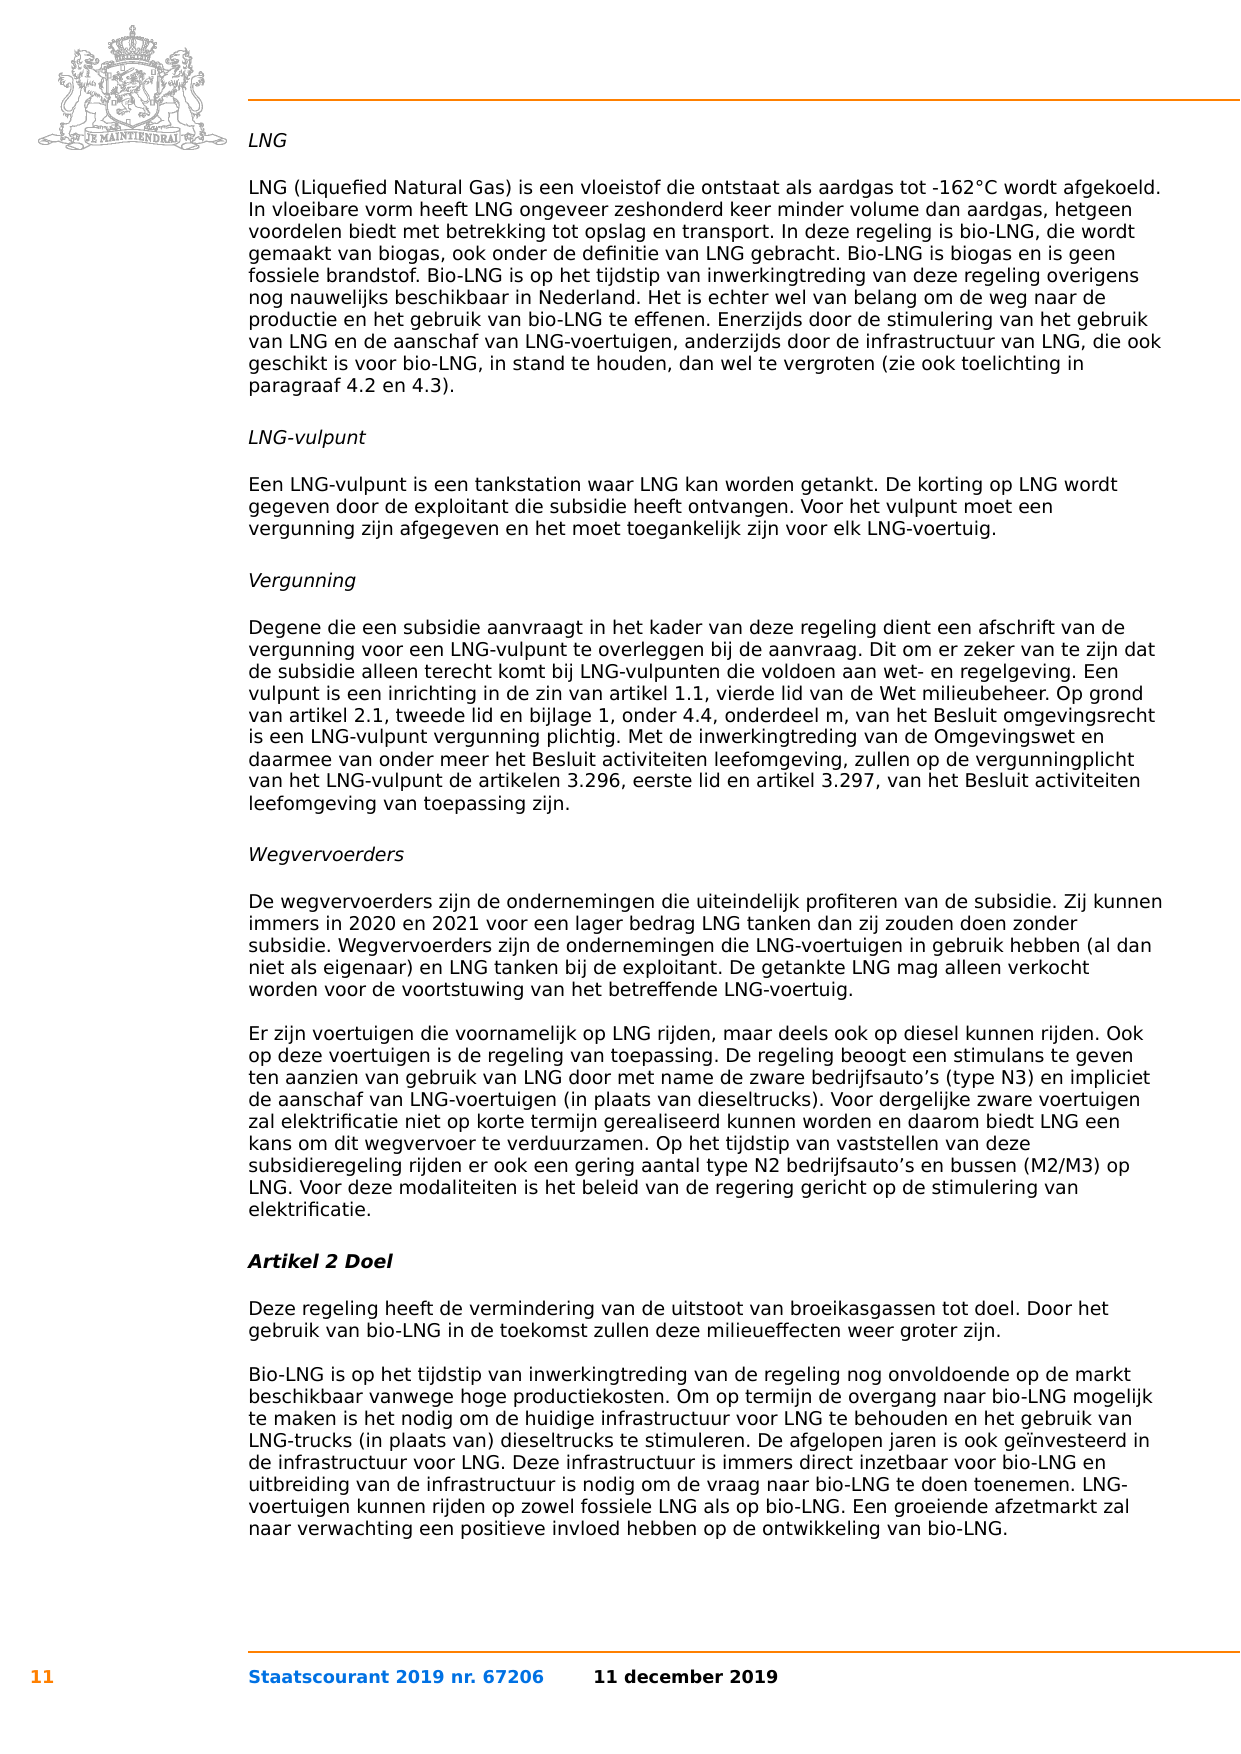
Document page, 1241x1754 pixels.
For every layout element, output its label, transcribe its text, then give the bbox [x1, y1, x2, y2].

subtitle Artikel 2 Doel [248, 1251, 1163, 1273]
picture [38, 25, 227, 150]
text Er zijn voertuigen die voornamelijk op LNG rijden, maar deels ook op diesel kunnen rijden. Ook op deze voertuigen is de regeling van toepassing. De regeling beoogt een stimulans te geven ten aanzien van gebruik van LNG door met name de zware bedrijfsauto’s (type N3) en impliciet de aanschaf van LNG-voertuigen (in plaats van dieseltrucks). Voor dergelijke zware voertuigen zal elektrificatie niet op korte termijn gerealiseerd kunnen worden en daarom biedt LNG een kans om dit wegvervoer te verduurzamen. Op het tijdstip van vaststellen van deze subsidieregeling rijden er ook een gering aantal type N2 bedrijfsauto’s en bussen (M2/M3) op LNG. Voor deze modaliteiten is het beleid van de regering gericht op de stimulering van elektrificatie. [248, 1023, 1163, 1221]
text LNG (Liquefied Natural Gas) is een vloeistof die ontstaat als aardgas tot -162°C wordt afgekoeld. In vloeibare vorm heeft LNG ongeveer zeshonderd keer minder volume dan aardgas, hetgeen voordelen biedt met betrekking tot opslag en transport. In deze regeling is bio-LNG, die wordt gemaakt van biogas, ook onder de definitie van LNG gebracht. Bio-LNG is biogas en is geen fossiele brandstof. Bio-LNG is op het tijdstip van inwerkingtreding van deze regeling overigens nog nauwelijks beschikbaar in Nederland. Het is echter wel van belang om de weg naar de productie en het gebruik van bio-LNG te effenen. Enerzijds door de stimulering van het gebruik van LNG en de aanschaf van LNG-voertuigen, anderzijds door de infrastructuur van LNG, die ook geschikt is voor bio-LNG, in stand te houden, dan wel te vergroten (zie ook toelichting in paragraaf 4.2 en 4.3). [248, 177, 1163, 397]
subtitle LNG-vulpunt [248, 427, 1163, 449]
text Deze regeling heeft de vermindering van de uitstoot van broeikasgassen tot doel. Door het gebruik van bio-LNG in de toekomst zullen deze milieueffecten weer groter zijn. [248, 1298, 1163, 1342]
text Degene die een subsidie aanvraagt in het kader van deze regeling dient een afschrift van de vergunning voor een LNG-vulpunt te overleggen bij de aanvraag. Dit om er zeker van te zijn dat de subsidie alleen terecht komt bij LNG-vulpunten die voldoen aan wet- en regelgeving. Een vulpunt is een inrichting in de zin van artikel 1.1, vierde lid van de Wet milieubeheer. Op grond van artikel 2.1, tweede lid en bijlage 1, onder 4.4, onderdeel m, van het Besluit omgevingsrecht is een LNG-vulpunt vergunning plichtig. Met de inwerkingtreding van de Omgevingswet en daarmee van onder meer het Besluit activiteiten leefomgeving, zullen op de vergunningplicht van het LNG-vulpunt de artikelen 3.296, eerste lid en artikel 3.297, van het Besluit activiteiten leefomgeving van toepassing zijn. [248, 617, 1163, 814]
subtitle Wegvervoerders [248, 844, 1163, 866]
text Een LNG-vulpunt is een tankstation waar LNG kan worden getankt. De korting op LNG wordt gegeven door de exploitant die subsidie heeft ontvangen. Voor het vulpunt moet een vergunning zijn afgegeven en het moet toegankelijk zijn voor elk LNG-voertuig. [248, 474, 1163, 539]
text Bio-LNG is op het tijdstip van inwerkingtreding van de regeling nog onvoldoende op de markt beschikbaar vanwege hoge productiekosten. Om op termijn de overgang naar bio-LNG mogelijk te maken is het nodig om de huidige infrastructuur voor LNG te behouden en het gebruik van LNG-trucks (in plaats van) dieseltrucks te stimuleren. De afgelopen jaren is ook geïnvesteerd in de infrastructuur voor LNG. Deze infrastructuur is immers direct inzetbaar voor bio-LNG en uitbreiding van de infrastructuur is nodig om de vraag naar bio-LNG te doen toenemen. LNG-voertuigen kunnen rijden op zowel fossiele LNG als op bio-LNG. Een groeiende afzetmarkt zal naar verwachting een positieve invloed hebben op de ontwikkeling van bio-LNG. [248, 1364, 1163, 1539]
subtitle LNG [248, 130, 1163, 152]
text De wegvervoerders zijn de ondernemingen die uiteindelijk profiteren van de subsidie. Zij kunnen immers in 2020 en 2021 voor een lager bedrag LNG tanken dan zij zouden doen zonder subsidie. Wegvervoerders zijn de ondernemingen die LNG-voertuigen in gebruik hebben (al dan niet als eigenaar) en LNG tanken bij de exploitant. De getankte LNG mag alleen verkocht worden voor de voortstuwing van het betreffende LNG-voertuig. [248, 891, 1163, 1001]
subtitle Vergunning [248, 569, 1163, 592]
